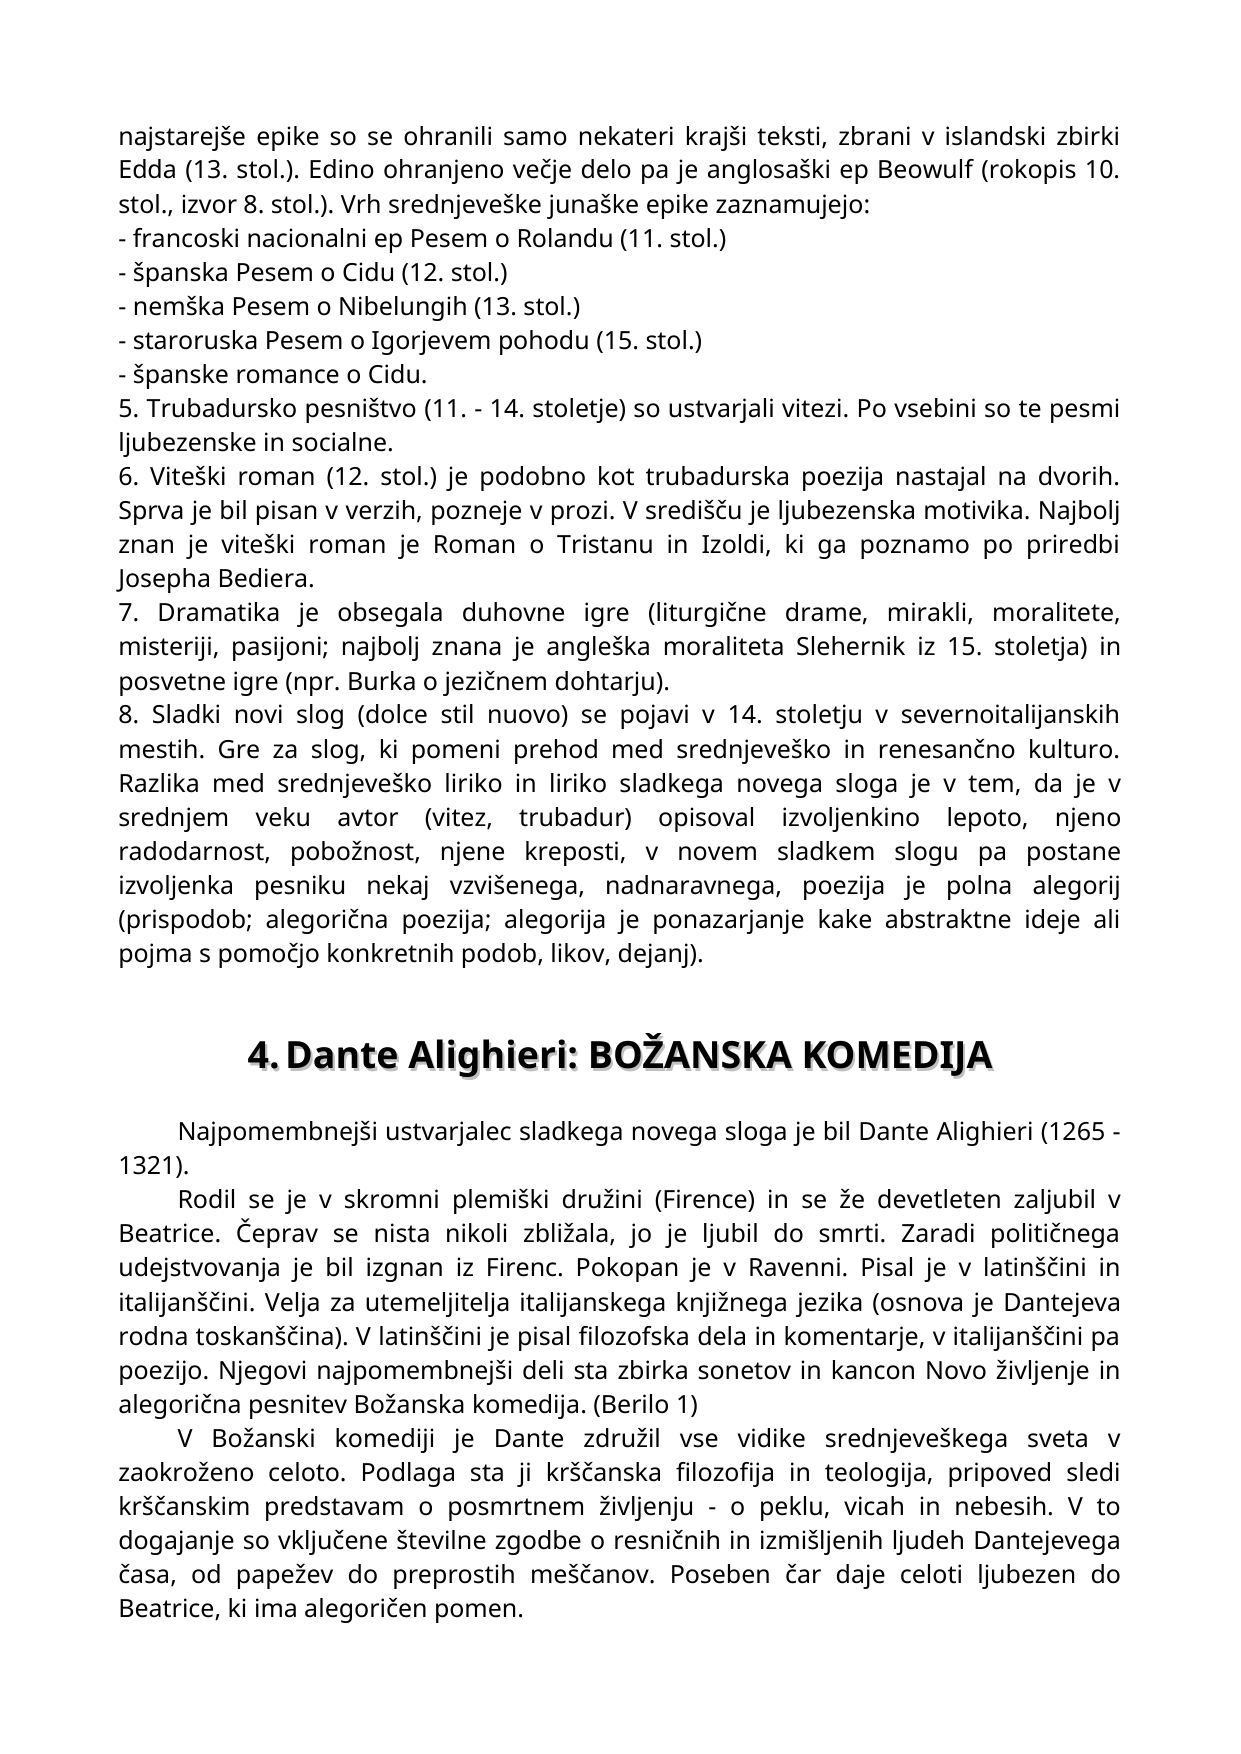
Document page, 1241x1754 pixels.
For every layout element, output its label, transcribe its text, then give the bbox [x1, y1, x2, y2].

text 7. Dramatika je obsegala duhovne igre (liturgične drame, mirakli, moralitete, misteriji, pasijoni; najbolj znana je angleška moraliteta Slehernik iz 15. stoletja) in posvetne igre (npr. Burka o jezičnem dohtarju). [118, 595, 1122, 697]
text 5. Trubadursko pesništvo (11. - 14. stoletje) so ustvarjali vitezi. Po vsebini so te pesmi ljubezenske in socialne. [118, 391, 1122, 459]
text Rodil se je v skromni plemiški družini (Firence) in se že devetleten zaljubil v Beatrice. Čeprav se nista nikoli zbližala, jo je ljubil do smrti. Zaradi političnega udejstvovanja je bil izgnan iz Firenc. Pokopan je v Ravenni. Pisal je v latinščini in italijanščini. Velja za utemeljitelja italijanskega knjižnega jezika (osnova je Dantejeva rodna toskanščina). V latinščini je pisal filozofska dela in komentarje, v italijanščini pa poezijo. Njegovi najpomembnejši deli sta zbirka sonetov in kancon Novo življenje in alegorična pesnitev Božanska komedija. (Berilo 1) [118, 1182, 1122, 1420]
text V Božanski komediji je Dante združil vse vidike srednjeveškega sveta v zaokroženo celoto. Podlaga sta ji krščanska filozofija in teologija, pripoved sledi krščanskim predstavam o posmrtnem življenju - o peklu, vicah in nebesih. V to dogajanje so vključene številne zgodbe o resničnih in izmišljenih ljudeh Dantejevega časa, od papežev do preprostih meščanov. Poseben čar daje celoti ljubezen do Beatrice, ki ima alegoričen pomen. [118, 1420, 1122, 1625]
text - francoski nacionalni ep Pesem o Rolandu (11. stol.) [118, 220, 1122, 254]
text - staroruska Pesem o Igorjevem pohodu (15. stol.) [118, 322, 1122, 357]
text 8. Sladki novi slog (dolce stil nuovo) se pojavi v 14. stoletju v severnoitalijanskih mestih. Gre za slog, ki pomeni prehod med srednjeveško in renesančno kulturo. Razlika med srednjeveško liriko in liriko sladkega novega sloga je v tem, da je v srednjem veku avtor (vitez, trubadur) opisoval izvoljenkino lepoto, njeno radodarnost, pobožnost, njene kreposti, v novem sladkem slogu pa postane izvoljenka pesniku nekaj vzvišenega, nadnaravnega, poezija je polna alegorij (prispodob; alegorična poezija; alegorija je ponazarjanje kake abstraktne ideje ali pojma s pomočjo konkretnih podob, likov, dejanj). [118, 697, 1122, 970]
text najstarejše epike so se ohranili samo nekateri krajši teksti, zbrani v islandski zbirki Edda (13. stol.). Edino ohranjeno večje delo pa je anglosaški ep Beowulf (rokopis 10. stol., izvor 8. stol.). Vrh srednjeveške junaške epike zaznamujejo: [118, 118, 1122, 220]
text - nemška Pesem o Nibelungih (13. stol.) [118, 288, 1122, 322]
text 6. Viteški roman (12. stol.) je podobno kot trubadurska poezija nastajal na dvorih. Sprva je bil pisan v verzih, pozneje v prozi. V središču je ljubezenska motivika. Najbolj znan je viteški roman je Roman o Tristanu in Izoldi, ki ga poznamo po priredbi Josepha Bediera. [118, 459, 1122, 595]
text - španske romance o Cidu. [118, 357, 1122, 391]
subtitle 4. Dante Alighieri: BOŽANSKA KOMEDIJA [118, 1029, 1122, 1080]
text - španska Pesem o Cidu (12. stol.) [118, 254, 1122, 288]
text Najpomembnejši ustvarjalec sladkega novega sloga je bil Dante Alighieri (1265 -1321). [118, 1114, 1122, 1182]
